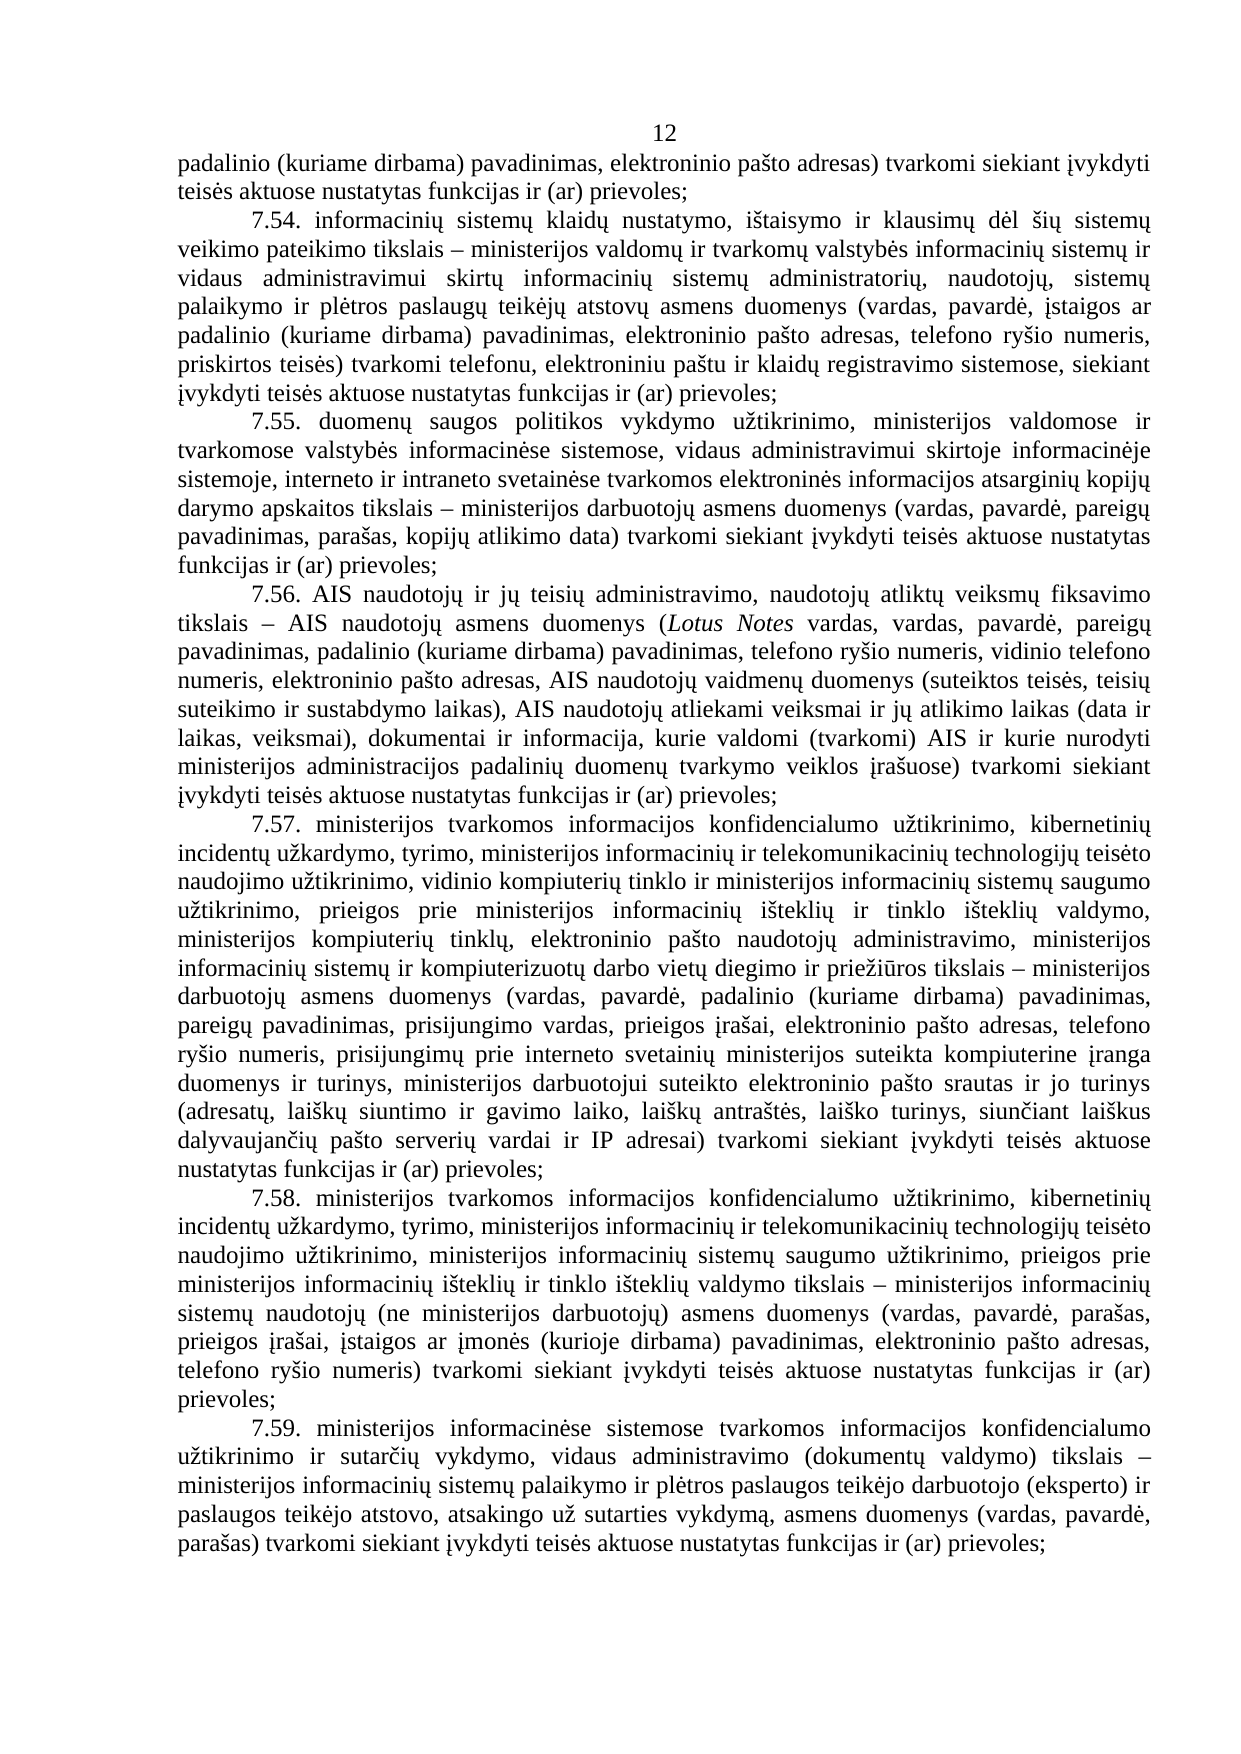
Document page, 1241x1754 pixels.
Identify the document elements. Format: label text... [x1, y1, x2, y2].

text 7.54. informacinių sistemų klaidų nustatymo, ištaisymo ir klausimų dėl šių sistemų veikimo pateikimo tikslais – ministerijos valdomų ir tvarkomų valstybės informacinių sistemų ir vidaus administravimui skirtų informacinių sistemų administratorių, naudotojų, sistemų palaikymo ir plėtros paslaugų teikėjų atstovų asmens duomenys (vardas, pavardė, įstaigos ar padalinio (kuriame dirbama) pavadinimas, elektroninio pašto adresas, telefono ryšio numeris, priskirtos teisės) tvarkomi telefonu, elektroniniu paštu ir klaidų registravimo sistemose, siekiant įvykdyti teisės aktuose nustatytas funkcijas ir (ar) prievoles; [177, 205, 1152, 406]
text 7.59. ministerijos informacinėse sistemose tvarkomos informacijos konfidencialumo užtikrinimo ir sutarčių vykdymo, vidaus administravimo (dokumentų valdymo) tikslais – ministerijos informacinių sistemų palaikymo ir plėtros paslaugos teikėjo darbuotojo (eksperto) ir paslaugos teikėjo atstovo, atsakingo už sutarties vykdymą, asmens duomenys (vardas, pavardė, parašas) tvarkomi siekiant įvykdyti teisės aktuose nustatytas funkcijas ir (ar) prievoles; [177, 1413, 1152, 1556]
text 7.55. duomenų saugos politikos vykdymo užtikrinimo, ministerijos valdomose ir tvarkomose valstybės informacinėse sistemose, vidaus administravimui skirtoje informacinėje sistemoje, interneto ir intraneto svetainėse tvarkomos elektroninės informacijos atsarginių kopijų darymo apskaitos tikslais – ministerijos darbuotojų asmens duomenys (vardas, pavardė, pareigų pavadinimas, parašas, kopijų atlikimo data) tvarkomi siekiant įvykdyti teisės aktuose nustatytas funkcijas ir (ar) prievoles; [177, 406, 1152, 579]
text 7.56. AIS naudotojų ir jų teisių administravimo, naudotojų atliktų veiksmų fiksavimo tikslais – AIS naudotojų asmens duomenys (Lotus Notes vardas, vardas, pavardė, pareigų pavadinimas, padalinio (kuriame dirbama) pavadinimas, telefono ryšio numeris, vidinio telefono numeris, elektroninio pašto adresas, AIS naudotojų vaidmenų duomenys (suteiktos teisės, teisių suteikimo ir sustabdymo laikas), AIS naudotojų atliekami veiksmai ir jų atlikimo laikas (data ir laikas, veiksmai), dokumentai ir informacija, kurie valdomi (tvarkomi) AIS ir kurie nurodyti ministerijos administracijos padalinių duomenų tvarkymo veiklos įrašuose) tvarkomi siekiant įvykdyti teisės aktuose nustatytas funkcijas ir (ar) prievoles; [177, 579, 1152, 809]
text 7.57. ministerijos tvarkomos informacijos konfidencialumo užtikrinimo, kibernetinių incidentų užkardymo, tyrimo, ministerijos informacinių ir telekomunikacinių technologijų teisėto naudojimo užtikrinimo, vidinio kompiuterių tinklo ir ministerijos informacinių sistemų saugumo užtikrinimo, prieigos prie ministerijos informacinių išteklių ir tinklo išteklių valdymo, ministerijos kompiuterių tinklų, elektroninio pašto naudotojų administravimo, ministerijos informacinių sistemų ir kompiuterizuotų darbo vietų diegimo ir priežiūros tikslais – ministerijos darbuotojų asmens duomenys (vardas, pavardė, padalinio (kuriame dirbama) pavadinimas, pareigų pavadinimas, prisijungimo vardas, prieigos įrašai, elektroninio pašto adresas, telefono ryšio numeris, prisijungimų prie interneto svetainių ministerijos suteikta kompiuterine įranga duomenys ir turinys, ministerijos darbuotojui suteikto elektroninio pašto srautas ir jo turinys (adresatų, laiškų siuntimo ir gavimo laiko, laiškų antraštės, laiško turinys, siunčiant laiškus dalyvaujančių pašto serverių vardai ir IP adresai) tvarkomi siekiant įvykdyti teisės aktuose nustatytas funkcijas ir (ar) prievoles; [177, 809, 1152, 1183]
text padalinio (kuriame dirbama) pavadinimas, elektroninio pašto adresas) tvarkomi siekiant įvykdyti teisės aktuose nustatytas funkcijas ir (ar) prievoles; [177, 148, 1152, 205]
text 7.58. ministerijos tvarkomos informacijos konfidencialumo užtikrinimo, kibernetinių incidentų užkardymo, tyrimo, ministerijos informacinių ir telekomunikacinių technologijų teisėto naudojimo užtikrinimo, ministerijos informacinių sistemų saugumo užtikrinimo, prieigos prie ministerijos informacinių išteklių ir tinklo išteklių valdymo tikslais – ministerijos informacinių sistemų naudotojų (ne ministerijos darbuotojų) asmens duomenys (vardas, pavardė, parašas, prieigos įrašai, įstaigos ar įmonės (kurioje dirbama) pavadinimas, elektroninio pašto adresas, telefono ryšio numeris) tvarkomi siekiant įvykdyti teisės aktuose nustatytas funkcijas ir (ar) prievoles; [177, 1183, 1152, 1413]
